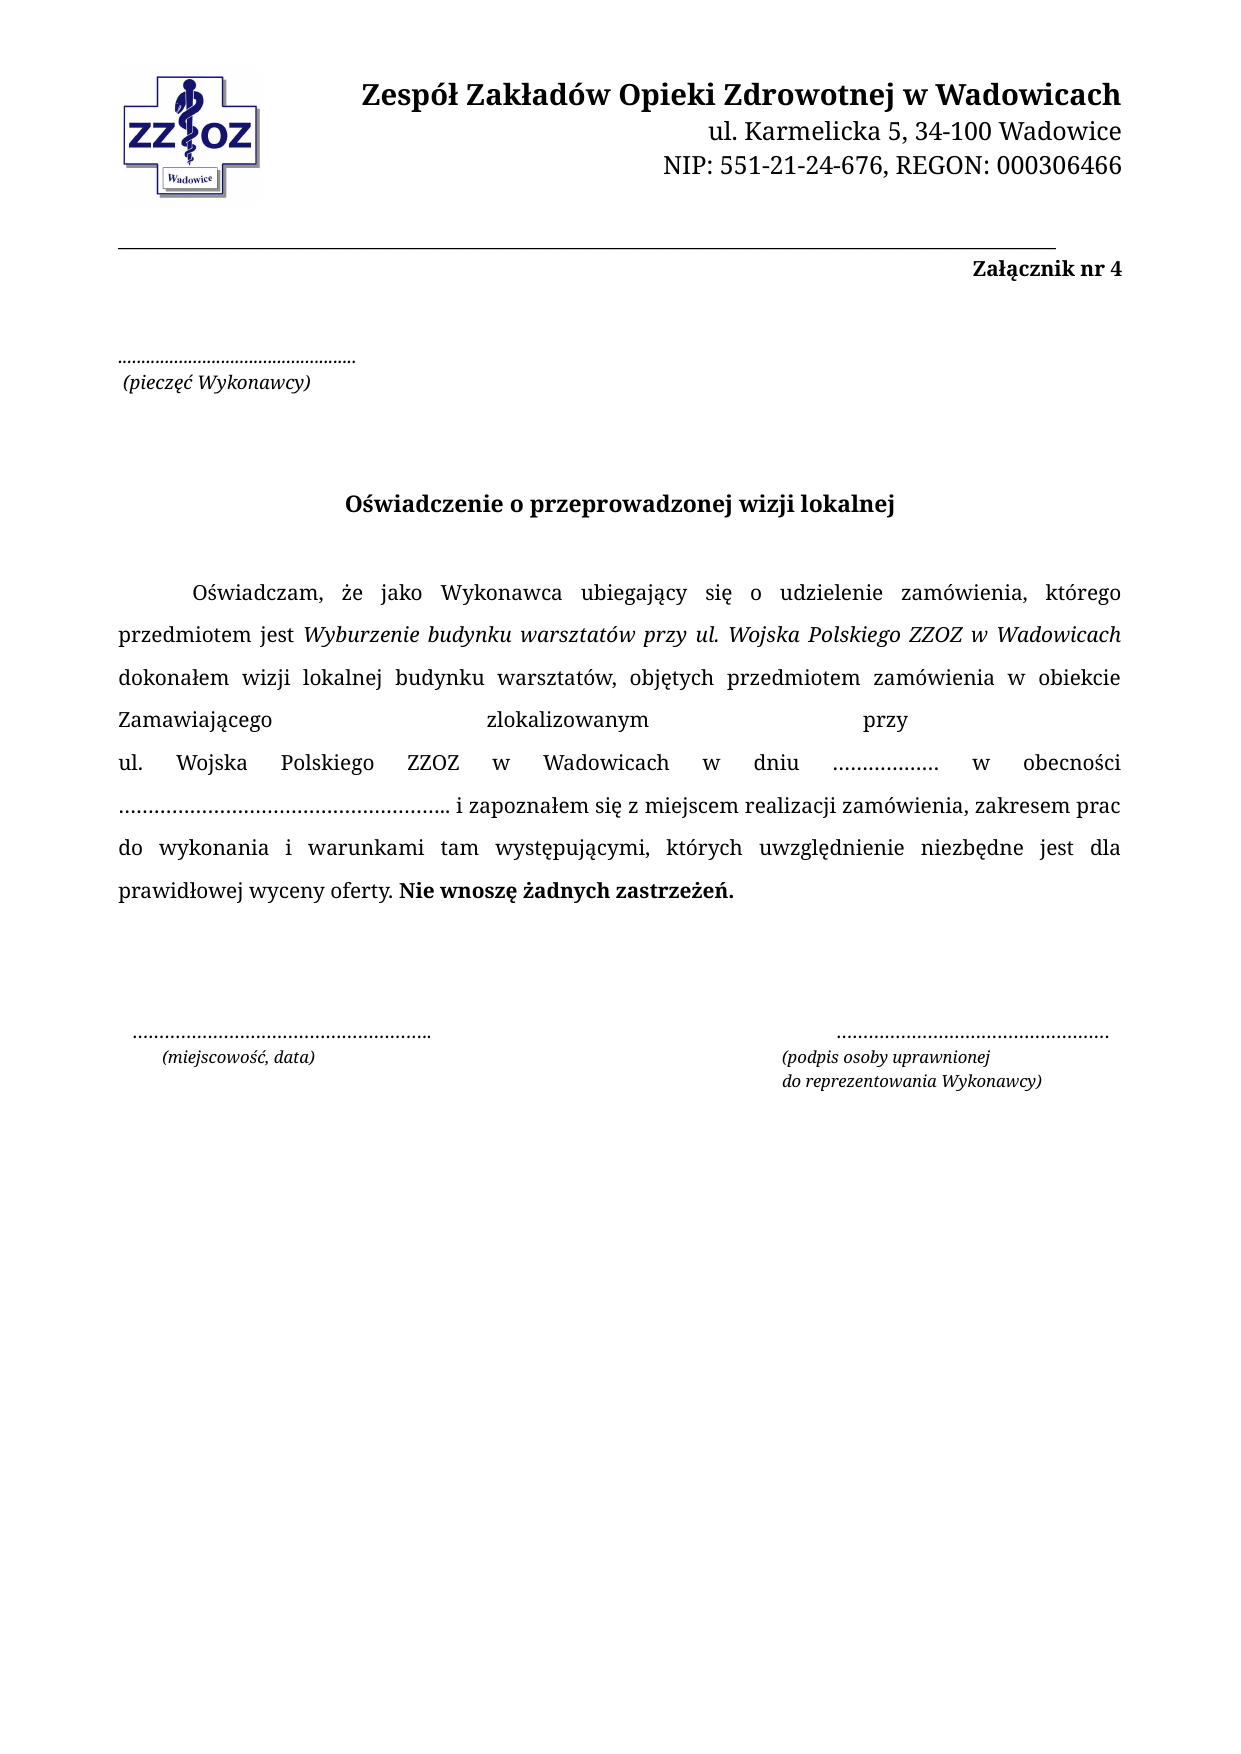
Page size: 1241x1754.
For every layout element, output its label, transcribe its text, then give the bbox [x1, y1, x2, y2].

text ................................................... [118, 343, 1122, 369]
text (miejscowość, data) (podpis osoby uprawnionej do reprezentowania Wykonawcy) [118, 1044, 1122, 1092]
text Załącznik nr 4 [118, 254, 1122, 282]
text (pieczęć Wykonawcy) [118, 369, 1122, 394]
text Oświadczenie o przeprowadzonej wizji lokalnej [118, 488, 1122, 519]
text ……………………………………………….. …………………………………………… [118, 1018, 1122, 1044]
text Oświadczam, że jako Wykonawca ubiegający się o udzielenie zamówienia, którego przedmiotem jest Wyburzenie budynku warsztatów przy ul. Wojska Polskiego ZZOZ w Wadowicach dokonałem wizji lokalnej budynku warsztatów, objętych przedmiotem zamówienia w obiekcie Zamawiającego zlokalizowanym przy ul. Wojska Polskiego ZZOZ w Wadowicach w dniu ……………… w obecności ……………………………………………….. i zapoznałem się z miejscem realizacji zamówienia, zakresem prac do wykonania i warunkami tam występującymi, których uwzględnienie niezbędne jest dla prawidłowej wyceny oferty. Nie wnoszę żadnych zastrzeżeń. [118, 578, 1122, 904]
